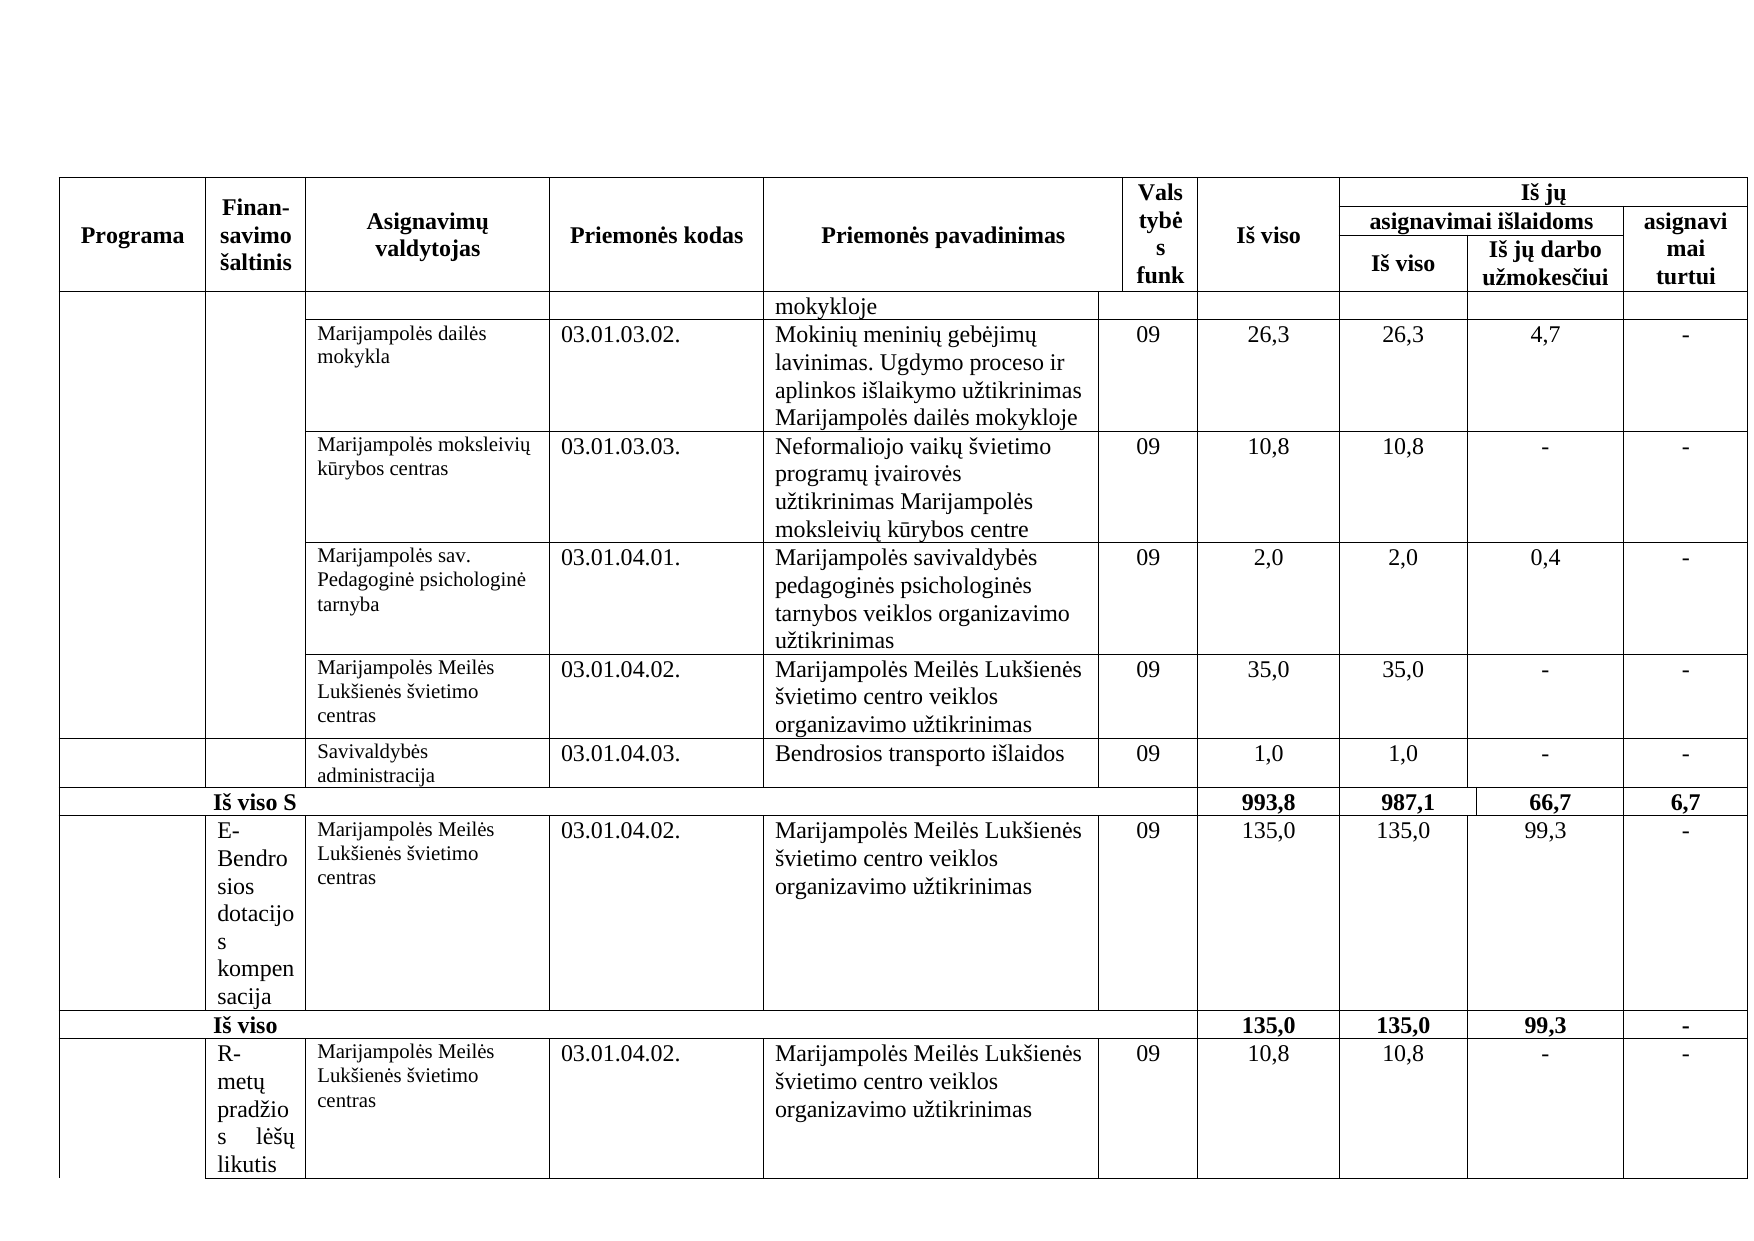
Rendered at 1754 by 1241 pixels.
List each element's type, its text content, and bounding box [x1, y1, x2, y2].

table_cell [550, 292, 763, 319]
table_cell 35,0 [1198, 655, 1339, 738]
table_cell 09 [1099, 320, 1197, 431]
table_cell 35,0 [1340, 655, 1467, 738]
table_cell 993,8 [1198, 788, 1339, 815]
table_cell [1748, 654, 1754, 738]
table_cell [1748, 815, 1754, 1010]
table_cell [206, 654, 305, 738]
table_cell [1748, 235, 1754, 291]
table_cell 99,3 [1468, 1011, 1623, 1038]
table_cell [1748, 738, 1754, 787]
table_cell Savivaldybės administracija [306, 739, 549, 787]
table_cell 135,0 [1198, 1011, 1339, 1038]
table_cell Iš viso S [60, 788, 1197, 815]
table_cell [1198, 292, 1339, 319]
table_cell [60, 654, 205, 738]
table_cell Marijampolės Meilės Lukšienės švietimo centro veiklos organizavimo užtikrinimas [764, 816, 1098, 1010]
table_cell - [1468, 739, 1623, 787]
table_cell 2,0 [1198, 543, 1339, 654]
table_cell - [1624, 432, 1747, 542]
table_cell Iš viso [1340, 236, 1467, 291]
table_cell 10,8 [1198, 432, 1339, 542]
table_cell Bendrosios transporto išlaidos [764, 739, 1098, 787]
table_cell 0,4 [1468, 543, 1623, 654]
table_cell [60, 292, 205, 319]
table_cell [206, 319, 305, 431]
table_cell 135,0 [1198, 816, 1339, 1010]
table_cell - [1468, 655, 1623, 738]
table_cell [206, 542, 305, 654]
table_cell [1748, 542, 1754, 654]
table_cell 09 [1099, 543, 1197, 654]
table_cell asignavimai turtui įsigyti [1624, 207, 1747, 291]
table_cell [1468, 292, 1623, 319]
table_cell 6,7 [1624, 788, 1747, 815]
table_cell 03.01.03.02. [550, 320, 763, 431]
table_cell Marijampolės sav. Pedagoginė psichologinė tarnyba [306, 543, 549, 654]
table_cell 987,1 [1340, 788, 1476, 815]
table_cell Iš viso [60, 1011, 1197, 1038]
table_cell 99,3 [1468, 816, 1623, 1010]
table_cell 135,0 [1340, 816, 1467, 1010]
table_cell [1748, 431, 1754, 542]
table_cell [306, 292, 549, 319]
table_cell Marijampolės savivaldybės pedagoginės psichologinės tarnybos veiklos organizavimo užtikrinimas [764, 543, 1098, 654]
table_cell 4,7 [1468, 320, 1623, 431]
table_cell 09 [1099, 816, 1197, 1010]
table_header Asignavimų valdytojas [306, 178, 549, 291]
table_cell - [1624, 739, 1747, 787]
table_cell 2,0 [1624, 292, 1747, 319]
table_header Valstybės funkcija [1123, 178, 1197, 291]
table_cell Iš jų darbo užmokesčiui [1468, 236, 1623, 291]
table_cell Marijampolės Meilės Lukšienės švietimo centro veiklos organizavimo užtikrinimas [764, 655, 1098, 738]
table_cell 26,3 [1340, 320, 1467, 431]
table_cell 1,0 [1340, 739, 1467, 787]
table_cell Marijampolės Meilės Lukšienės švietimo centras [306, 655, 549, 738]
table_cell [206, 431, 305, 542]
table_cell Marijampolės dailės mokykla [306, 320, 549, 431]
table_cell - [1624, 1039, 1747, 1177]
table_cell 10,8 [1198, 1039, 1339, 1177]
table_cell [206, 739, 305, 787]
table_cell Marijampolės Meilės Lukšienės švietimo centras [306, 816, 549, 1010]
table_cell [60, 542, 205, 654]
table_cell Marijampolės Meilės Lukšienės švietimo centro veiklos organizavimo užtikrinimas [764, 1039, 1098, 1177]
table_header Priemonės kodas [550, 178, 763, 291]
table_cell [1748, 319, 1754, 431]
table_cell 03.01.03.03. [550, 432, 763, 542]
table_cell [60, 1039, 205, 1177]
table_cell 26,3 [1198, 320, 1339, 431]
table_cell - [1624, 816, 1747, 1010]
table_cell - [1624, 320, 1747, 431]
table_header Priemonės pavadinimas [764, 178, 1122, 291]
table_cell 03.01.04.01. [550, 543, 763, 654]
table_cell - [1468, 432, 1623, 542]
table_cell 66,7 [1477, 788, 1623, 815]
table_cell [206, 292, 305, 319]
table_cell 09 [1099, 432, 1197, 542]
table_header Iš viso [1198, 178, 1339, 291]
table_cell [1340, 292, 1467, 319]
table_cell [60, 431, 205, 542]
table_cell [60, 739, 205, 787]
table_cell Marijampolės moksleivių kūrybos centras [306, 432, 549, 542]
table_cell 09 [1099, 655, 1197, 738]
table_header Finan-savimo šaltinis [206, 178, 305, 291]
table_cell [1748, 787, 1754, 815]
table_cell mokykloje [764, 292, 1098, 319]
table_cell 03.01.04.02. [550, 655, 763, 738]
table_cell R- metų pradžios lėšų likutis [206, 1039, 305, 1177]
table_cell E-Bendrosios dotacijos kompensacija [206, 816, 305, 1010]
table_cell [1748, 1010, 1754, 1038]
table_cell asignavimai išlaidoms [1340, 207, 1623, 234]
table_cell [1748, 1038, 1754, 1177]
table_cell [60, 319, 205, 431]
table_header Iš jų [1340, 178, 1747, 206]
table_cell 09 [1099, 292, 1197, 319]
table_cell 03.01.04.02. [550, 816, 763, 1010]
table_cell Mokinių meninių gebėjimų lavinimas. Ugdymo proceso ir aplinkos išlaikymo užtikrinimas Marijampolės dailės mokykloje [764, 320, 1098, 431]
table_cell - [1624, 543, 1747, 654]
table_cell 10,8 [1340, 432, 1467, 542]
table_cell - [1624, 655, 1747, 738]
table_header [1748, 177, 1754, 206]
table_cell - [1468, 1039, 1623, 1177]
table_cell 03.01.04.03. [550, 739, 763, 787]
table_cell - [1624, 1011, 1747, 1038]
table_cell Neformaliojo vaikų švietimo programų įvairovės užtikrinimas Marijampolės moksleivių kūrybos centre [764, 432, 1098, 542]
table_cell [60, 816, 205, 1010]
table_cell 03.01.04.02. [550, 1039, 763, 1177]
table_cell 135,0 [1340, 1011, 1467, 1038]
table_cell 09 [1099, 739, 1197, 787]
table_cell 2,0 [1340, 543, 1467, 654]
table_cell 10,8 [1340, 1039, 1467, 1177]
table_cell 09 [1099, 1039, 1197, 1177]
table_header Programa [60, 178, 205, 291]
table_cell 1,0 [1198, 739, 1339, 787]
table_cell Marijampolės Meilės Lukšienės švietimo centras [306, 1039, 549, 1177]
table_cell [1748, 291, 1754, 319]
table_cell [1748, 206, 1754, 234]
